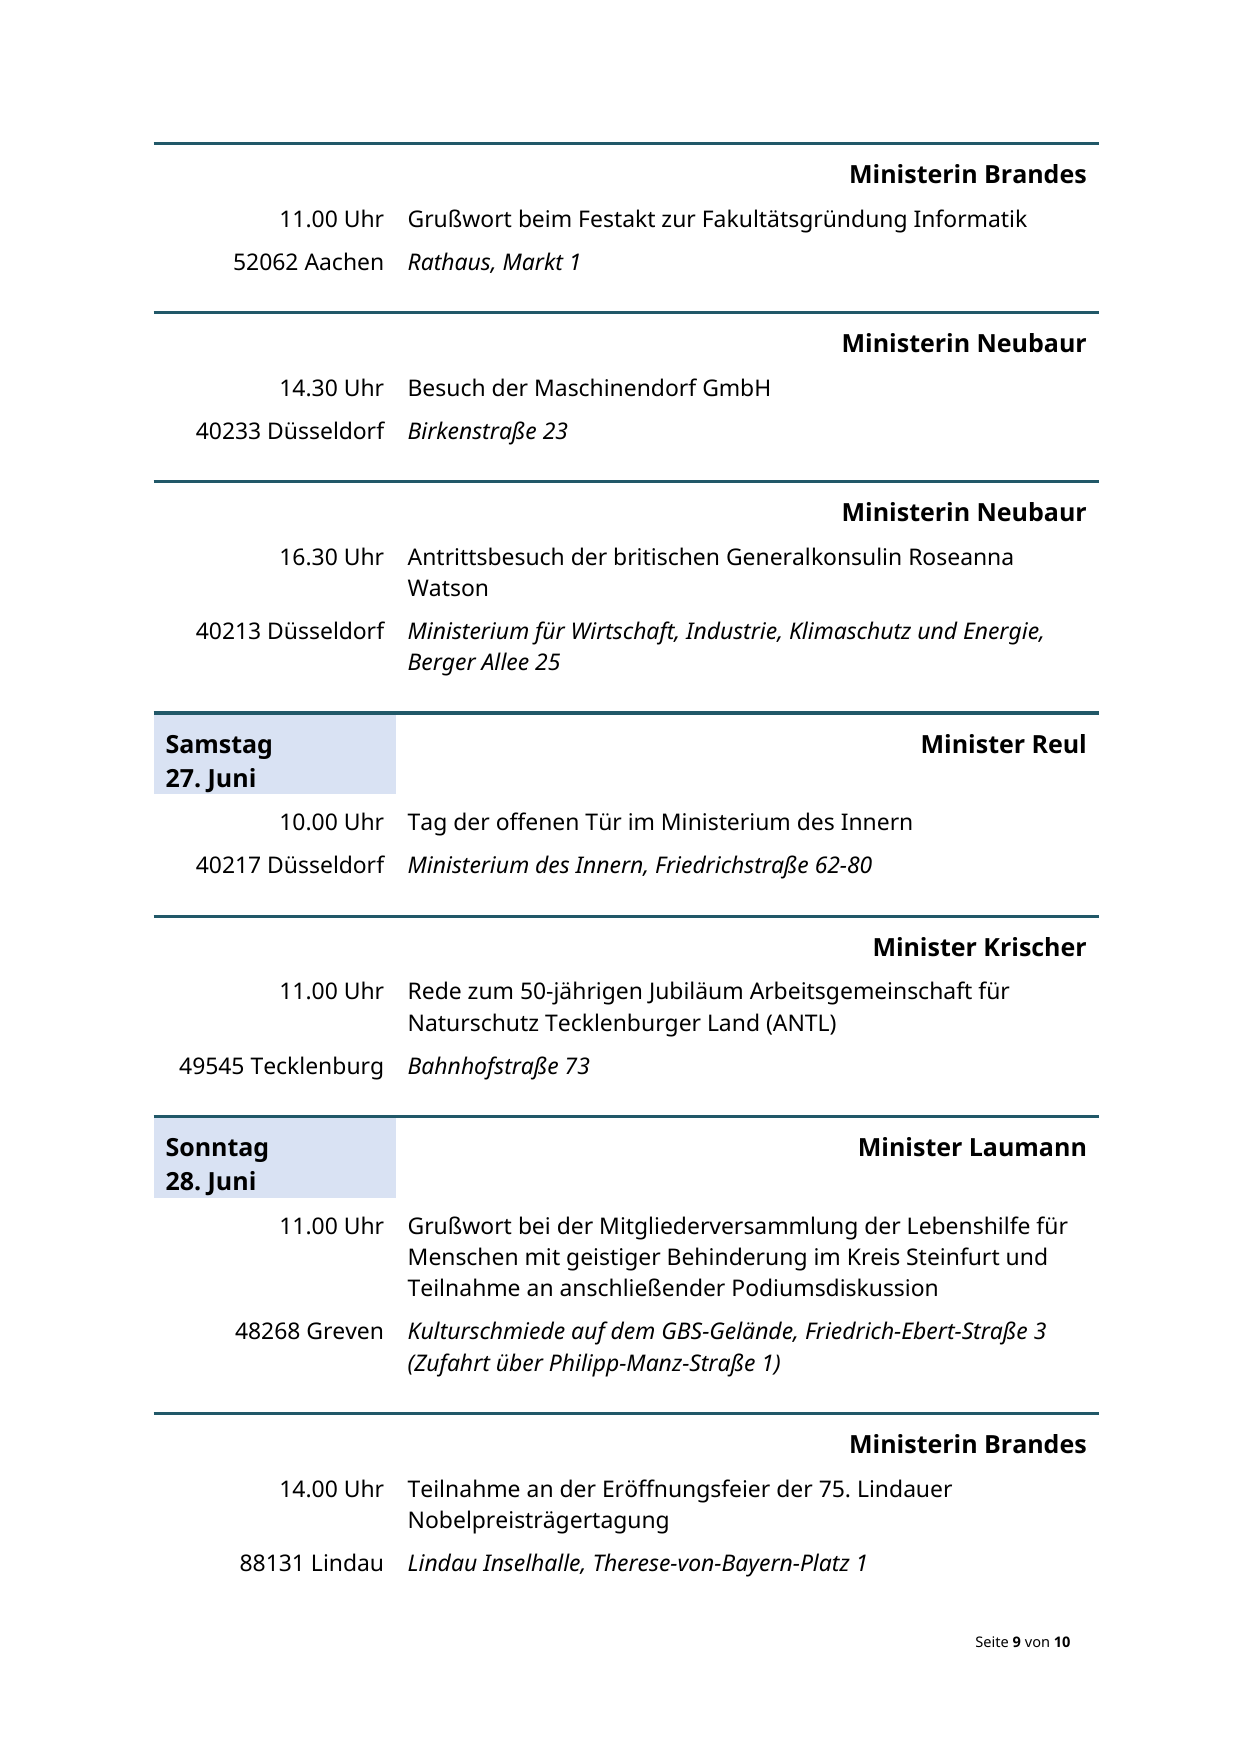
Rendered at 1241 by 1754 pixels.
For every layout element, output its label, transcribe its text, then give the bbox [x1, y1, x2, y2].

table_cell Ministerium des Innern, Friedrichstraße 62-80 [396, 838, 1098, 881]
table_cell 11.00 Uhr [154, 191, 396, 234]
table_header [154, 145, 396, 191]
table_cell 11.00 Uhr [154, 1198, 396, 1303]
table_header [154, 918, 396, 963]
table_cell Lindau Inselhalle, Therese-von-Bayern-Platz 1 [396, 1535, 1098, 1578]
table_cell Besuch der Maschinendorf GmbH [396, 360, 1098, 403]
table_cell 16.30 Uhr [154, 529, 396, 603]
table_cell Rathaus, Markt 1 [396, 234, 1098, 277]
table_header Minister Reul [396, 715, 1098, 794]
table_cell 48268 Greven [154, 1304, 396, 1378]
table_header Ministerin Neubaur [396, 483, 1098, 529]
table_header Minister Laumann [396, 1118, 1098, 1198]
table_cell 14.30 Uhr [154, 360, 396, 403]
table_cell Rede zum 50-jährigen Jubiläum Arbeitsgemeinschaft für Naturschutz Tecklenburger Land (ANTL) [396, 964, 1098, 1038]
table_cell 40233 Düsseldorf [154, 403, 396, 446]
table_cell 49545 Tecklenburg [154, 1038, 396, 1081]
table_cell 40213 Düsseldorf [154, 603, 396, 677]
table_cell 40217 Düsseldorf [154, 838, 396, 881]
table_header [154, 483, 396, 529]
table_cell 11.00 Uhr [154, 964, 396, 1038]
table_header Minister Krischer [396, 918, 1098, 963]
table_cell Birkenstraße 23 [396, 403, 1098, 446]
table_header [154, 314, 396, 360]
table_cell 52062 Aachen [154, 234, 396, 277]
table_header Sonntag 28. Juni [154, 1118, 396, 1198]
table_cell Grußwort beim Festakt zur Fakultätsgründung Informatik [396, 191, 1098, 234]
table_cell Grußwort bei der Mitgliederversammlung der Lebenshilfe für Menschen mit geistiger Behinderung im Kreis Steinfurt und Teilnahme an anschließender Podiumsdiskussion [396, 1198, 1098, 1303]
table_cell Teilnahme an der Eröffnungsfeier der 75. Lindauer Nobelpreisträgertagung [396, 1461, 1098, 1535]
table_cell 10.00 Uhr [154, 795, 396, 837]
table_cell Kulturschmiede auf dem GBS-Gelände, Friedrich-Ebert-Straße 3 (Zufahrt über Philipp-Manz-Straße 1) [396, 1304, 1098, 1378]
table_cell Ministerium für Wirtschaft, Industrie, Klimaschutz und Energie, Berger Allee 25 [396, 603, 1098, 677]
table_header Samstag 27. Juni [154, 715, 396, 794]
table_cell Tag der offenen Tür im Ministerium des Innern [396, 795, 1098, 837]
table_header [154, 1415, 396, 1461]
table_header Ministerin Neubaur [396, 314, 1098, 360]
table_cell 14.00 Uhr [154, 1461, 396, 1535]
table_cell Antrittsbesuch der britischen Generalkonsulin Roseanna Watson [396, 529, 1098, 603]
table_header Ministerin Brandes [396, 1415, 1098, 1461]
table_cell Bahnhofstraße 73 [396, 1038, 1098, 1081]
table_header Ministerin Brandes [396, 145, 1098, 191]
table_cell 88131 Lindau [154, 1535, 396, 1578]
